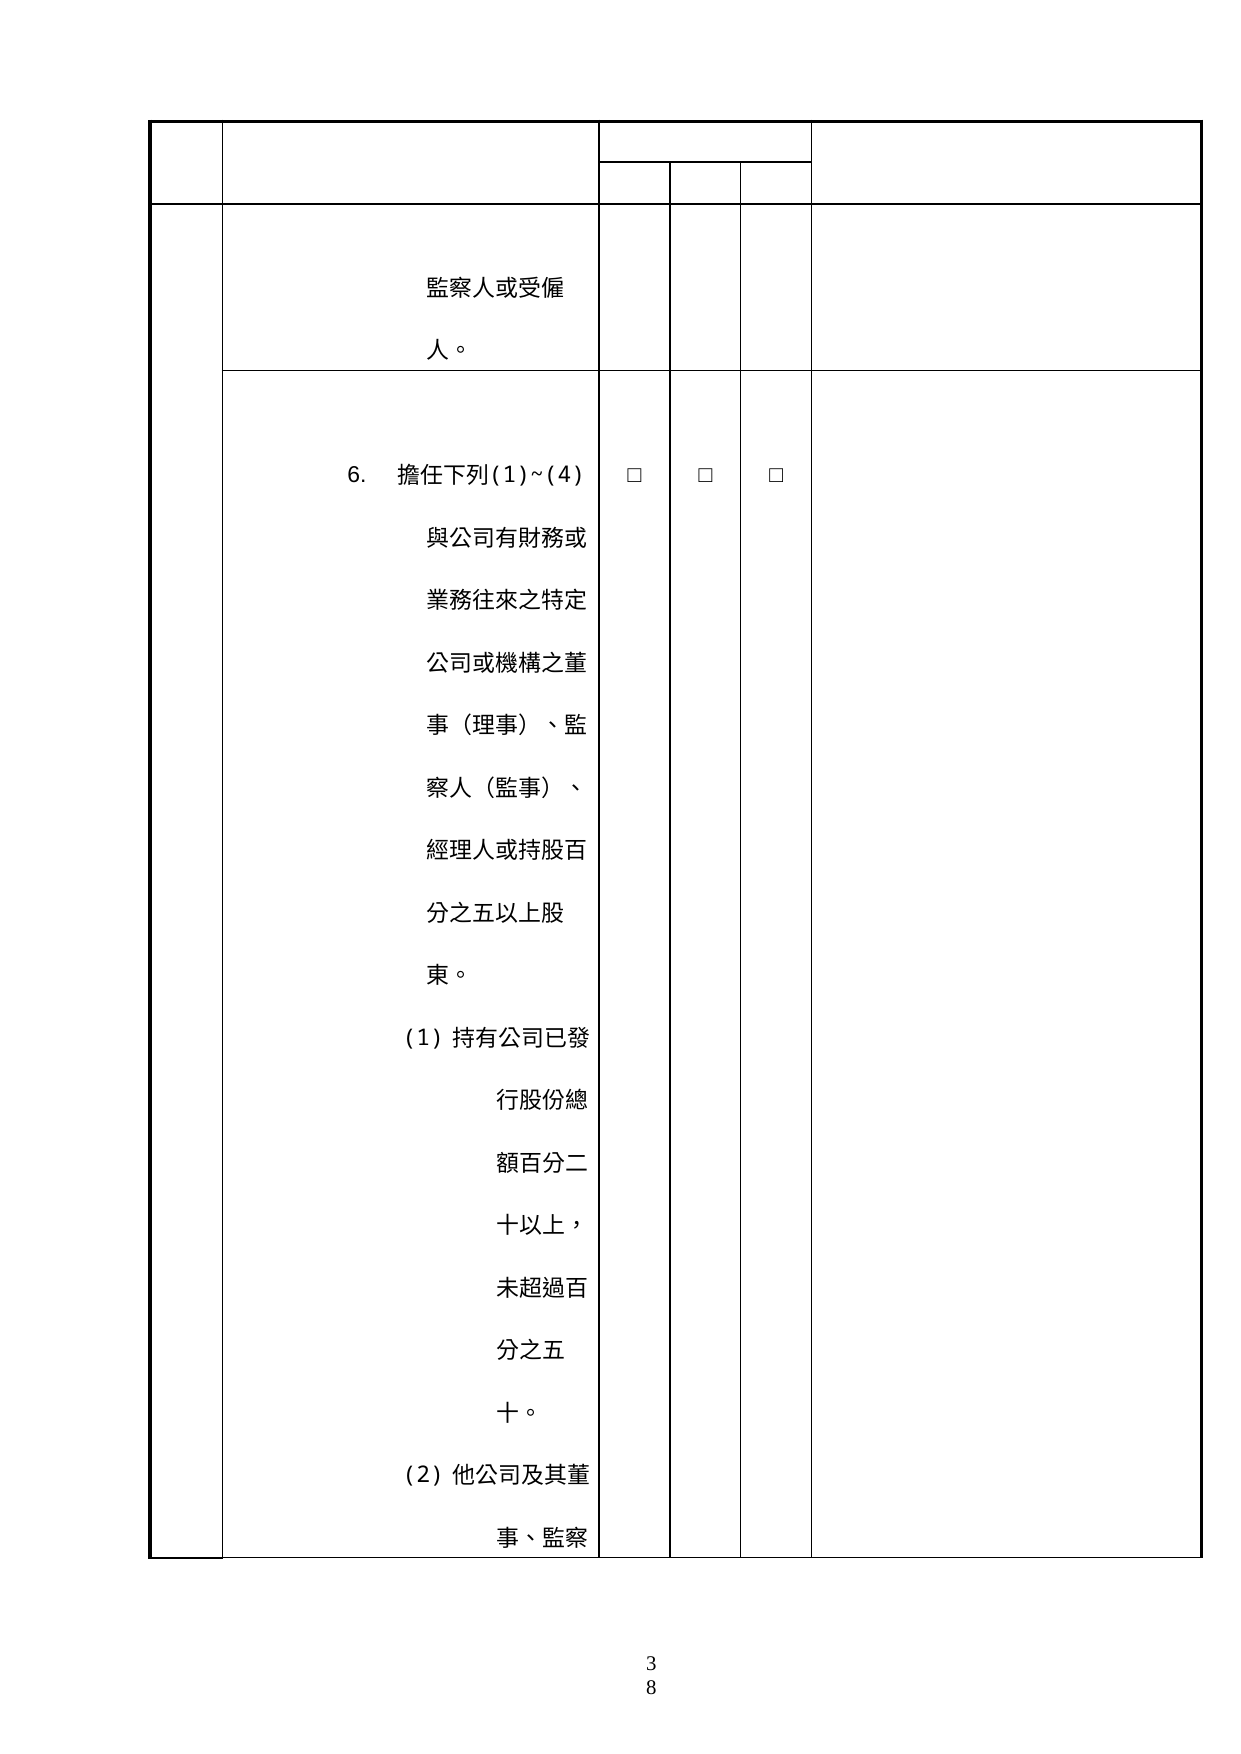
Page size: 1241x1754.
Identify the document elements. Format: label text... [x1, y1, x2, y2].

table_cell □ [671, 205, 740, 369]
table_cell 是 [600, 163, 669, 203]
table_cell 否 [671, 163, 740, 203]
table_cell 擔任下列(1)~(4)與公司有財務或業務往來之特定公司或機構之董事（理事）、監察人（監事）、經理人或持股百分之五以上股東。 持有公司已發行股份總額百分二十以上，未超過百分之五十。 他公司及其董事、監察人及持有股份超過股份總額百分之十之股東總計持有公司已發行股份總額百分之三十以上，且雙方曾有財務或業務上之往來紀錄。前述人員持有之股票，包括其配偶、未成年子女及利用他人名義持有者在內。 公司之營業收入來自他公司及其集團公司達百分之三十以上。 公司之主要產品原料（指占總進貨金額百分之三十以上者，且為製造產品所不可缺乏關鍵性原料）或主要商品（指占總營業收入百分之三十以上者），其數量或總進貨金額來自他公司及其集團公司達百分之五十以上。 [223, 371, 598, 1557]
table_header 項次 [152, 123, 222, 203]
table_header 券商評估說明 (至少應填製下列預設文字格式內容) [812, 123, 1200, 203]
table_header 檢查項目 [223, 123, 598, 203]
table_cell [812, 205, 1200, 369]
table_cell □ [741, 205, 811, 369]
table_cell □ [600, 371, 669, 1557]
table_cell 為直接持有公司已發行股份總額百分之五以上法人股東之董事、監察人或受僱人，或持股前5名法人股東之董事、監察人或受僱人。 [223, 205, 598, 369]
table_cell □ [671, 371, 740, 1557]
table_header 評估結果 [600, 123, 811, 161]
table_cell 不適用 [741, 163, 811, 203]
table_cell [812, 371, 1200, 1557]
table_cell 三、 獨 立 性 [152, 205, 222, 1557]
table_cell □ [600, 205, 669, 369]
table_cell □ [741, 371, 811, 1557]
